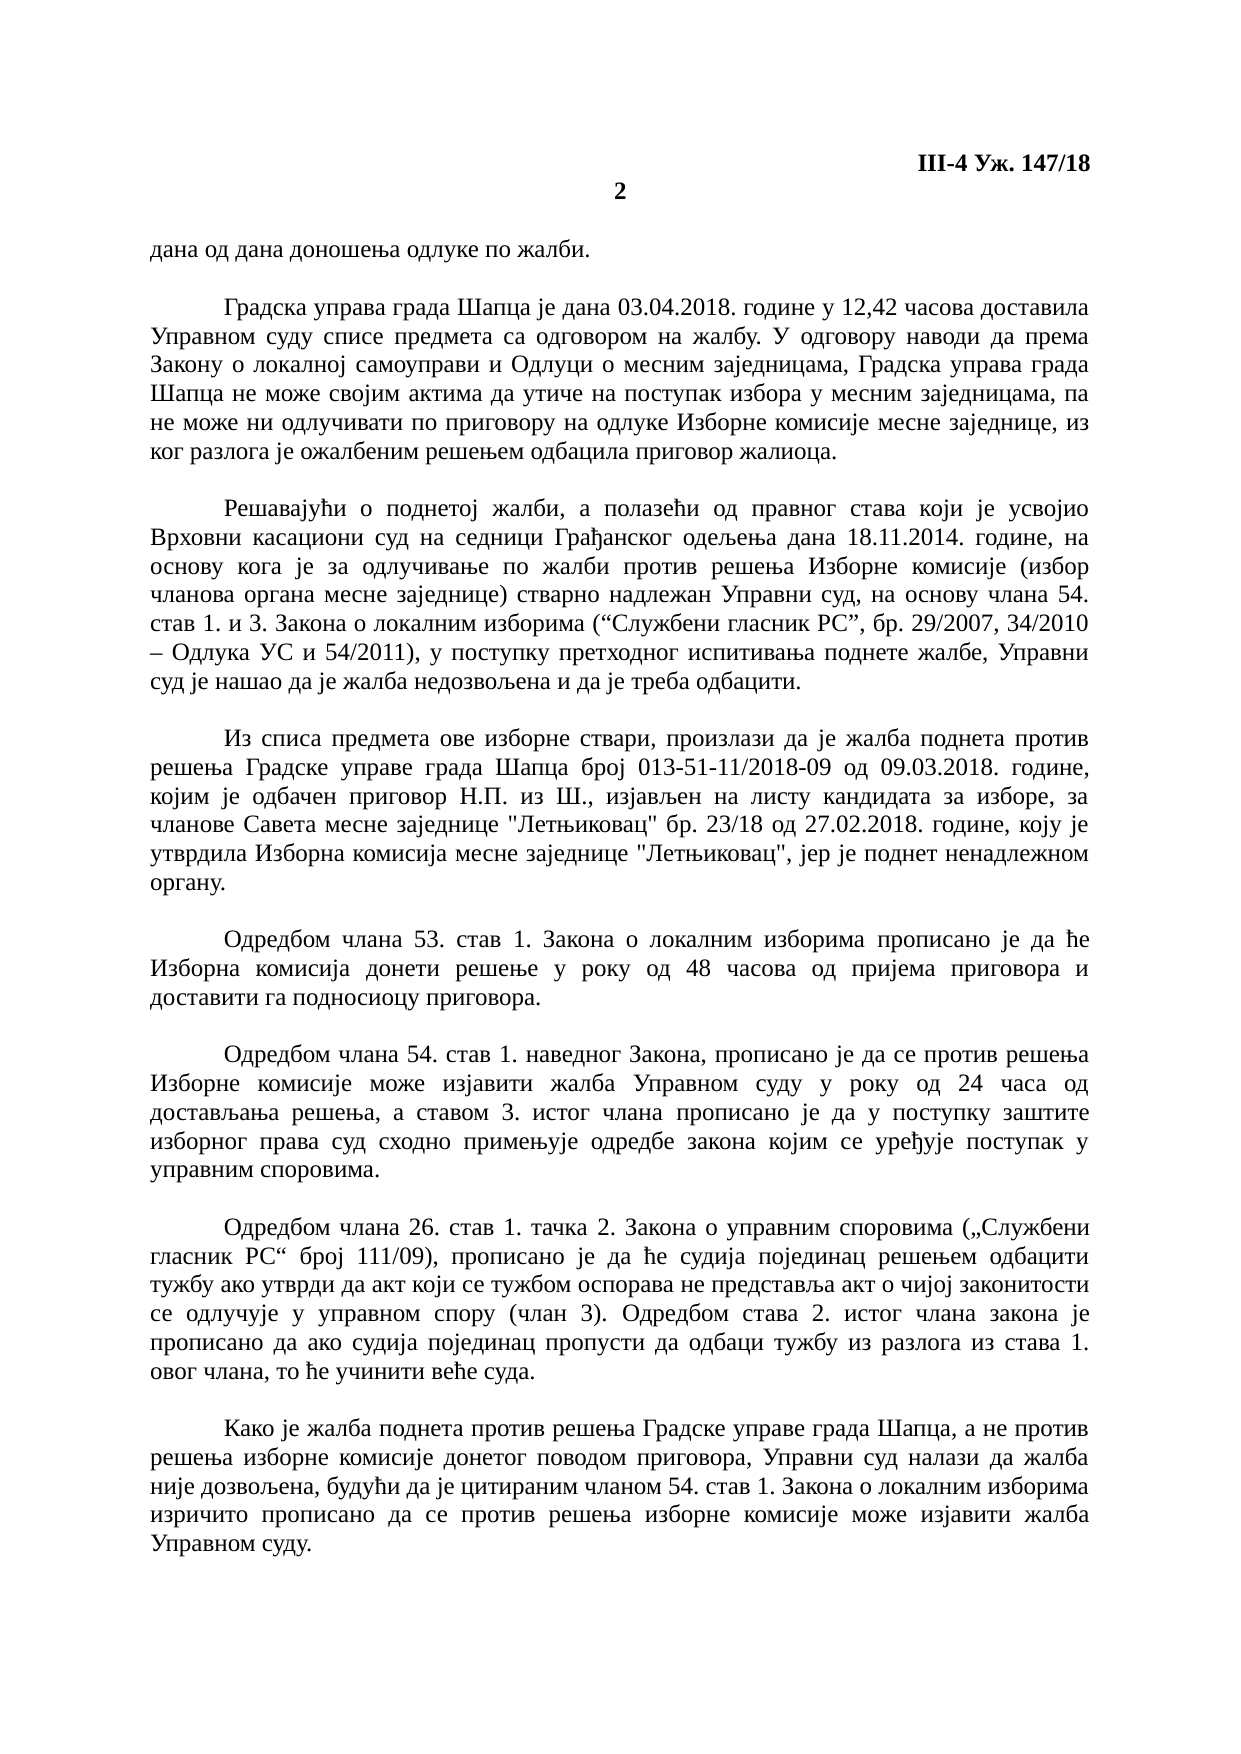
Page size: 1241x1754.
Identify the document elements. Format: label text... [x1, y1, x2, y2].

text Одредбом члана 26. став 1. тачка 2. Закона о управним споровима („Службени гласник РС“ број 111/09), прописано је да ће судија појединац решењем одбацити тужбу ако утврди да акт који се тужбом оспорава не представља акт о чијој законитости се одлучује у управном спору (члан 3). Одредбом става 2. истог члана закона је прописано да ако судија појединац пропусти да одбаци тужбу из разлога из става 1. овог члана, то ће учинити веће суда. [150, 1212, 1090, 1384]
text Како је жалба поднета против решења Градске управе града Шапца, а не против решења изборне комисије донетог поводом приговора, Управни суд налази да жалба није дозвољена, будући да је цитираним чланом 54. став 1. Закона о локалним изборима изричито прописано да се против решења изборне комисије може изјавити жалба Управном суду. [150, 1413, 1090, 1557]
text Из списа предмета ове изборне ствари, произлази да је жалба поднета против решења Градске управе града Шапца број 013-51-11/2018-09 од 09.03.2018. године, којим је одбачен приговор Н.П. из Ш., изјављен на листу кандидата за изборе, за чланове Савета месне заједнице "Летњиковац" бр. 23/18 од 27.02.2018. године, коју је утврдила Изборна комисија месне заједнице "Летњиковац", јер је поднет ненадлежном органу. [150, 723, 1090, 896]
text Решавајући о поднетој жалби, а полазећи од правног става који је усвојио Врховни касациони суд на седници Грађанског одељења дана 18.11.2014. године, на основу кога је за одлучивање по жалби против решења Изборне комисије (избор чланова органа месне заједнице) стварно надлежан Управни суд, на основу члана 54. став 1. и 3. Закона о локалним изборима (“Службени гласник РС”, бр. 29/2007, 34/2010 – Одлука УС и 54/2011), у поступку претходног испитивања поднете жалбе, Управни суд је нашао да је жалба недозвољена и да је треба одбацити. [150, 493, 1090, 694]
text Одредбом члана 54. став 1. наведног Закона, прописано је да се против решења Изборне комисије може изјавити жалба Управном суду у року од 24 часа од достављања решења, а ставом 3. истог члана прописано је да у поступку заштите изборног права суд сходно примењује одредбе закона којим се уређује поступак у управним споровима. [150, 1039, 1090, 1183]
text Градска управа града Шапца је дана 03.04.2018. године у 12,42 часова доставила Управном суду списе предмета са одговором на жалбу. У одговору наводи да према Закону о локалној самоуправи и Одлуци о месним заједницама, Градска управа града Шапца не може својим актима да утиче на поступак избора у месним заједницама, па не може ни одлучивати по приговору на одлуке Изборне комисије месне заједнице, из ког разлога је ожалбеним решењем одбацила приговор жалиоца. [150, 292, 1090, 464]
text Одредбом члана 53. став 1. Закона о локалним изборима прописано је да ће Изборна комисија донети решење у року од 48 часова од пријема приговора и доставити га подносиоцу приговора. [150, 924, 1090, 1011]
text дана од дана доношења одлуке по жалби. [150, 234, 1090, 263]
